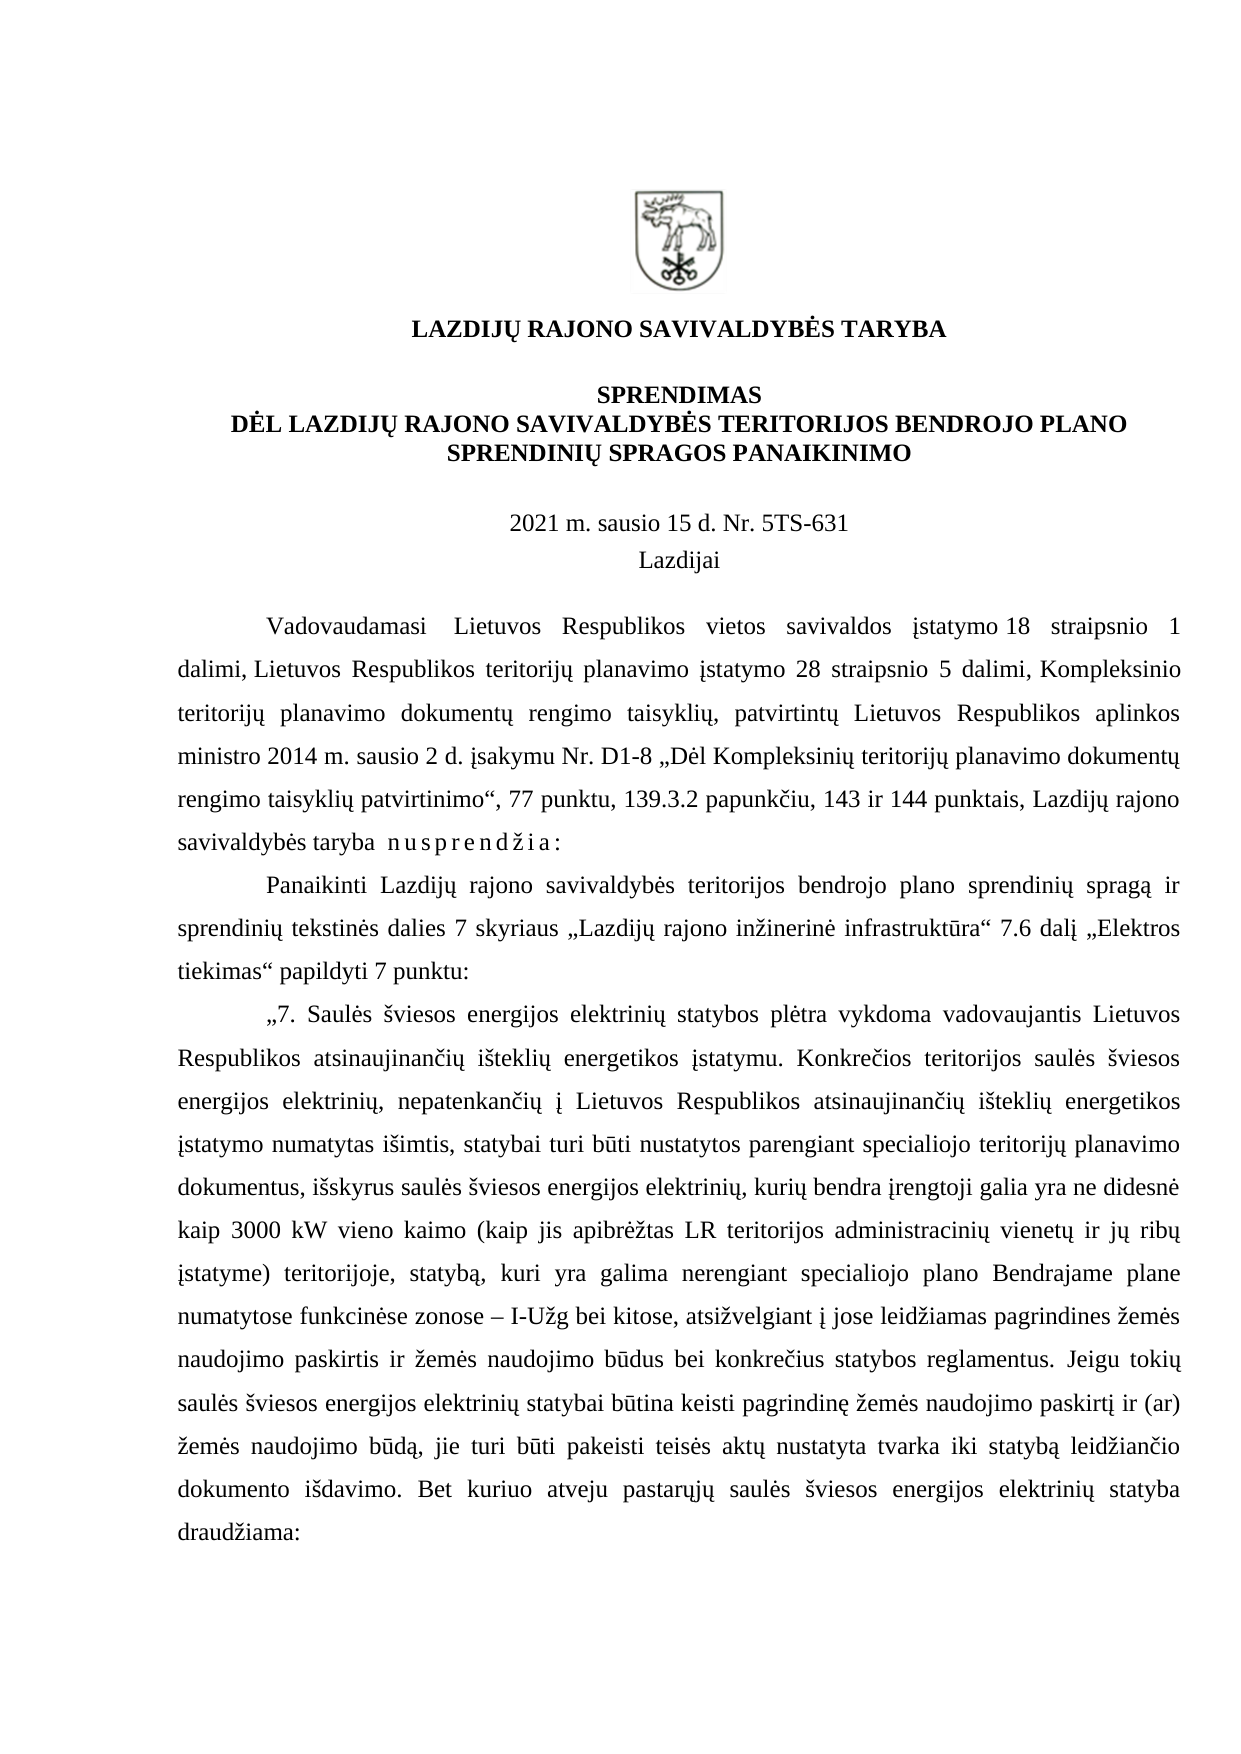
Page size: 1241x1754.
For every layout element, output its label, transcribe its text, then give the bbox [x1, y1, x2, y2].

text lazdijų RAJONO SAVIVALDYBĖS TARYBA [177, 305, 1181, 343]
text „7. Saulės šviesos energijos elektrinių statybos plėtra vykdoma vadovaujantis Lietuvos Respublikos atsinaujinančių išteklių energetikos įstatymu. Konkrečios teritorijos saulės šviesos energijos elektrinių, nepatenkančių į Lietuvos Respublikos atsinaujinančių išteklių energetikos įstatymo numatytas išimtis, statybai turi būti nustatytos parengiant specialiojo teritorijų planavimo dokumentus, išskyrus saulės šviesos energijos elektrinių, kurių bendra įrengtoji galia yra ne didesnė kaip 3000 kW vieno kaimo (kaip jis apibrėžtas LR teritorijos administracinių vienetų ir jų ribų įstatyme) teritorijoje, statybą, kuri yra galima nerengiant specialiojo plano Bendrajame plane numatytose funkcinėse zonose – I-Užg bei kitose, atsižvelgiant į jose leidžiamas pagrindines žemės naudojimo paskirtis ir žemės naudojimo būdus bei konkrečius statybos reglamentus. Jeigu tokių saulės šviesos energijos elektrinių statybai būtina keisti pagrindinę žemės naudojimo paskirtį ir (ar) žemės naudojimo būdą, jie turi būti pakeisti teisės aktų nustatyta tvarka iki statybą leidžiančio dokumento išdavimo. Bet kuriuo atveju pastarųjų saulės šviesos energijos elektrinių statyba draudžiama: [177, 999, 1181, 1546]
text Panaikinti Lazdijų rajono savivaldybės teritorijos bendrojo plano sprendinių spragą ir sprendinių tekstinės dalies 7 skyriaus „Lazdijų rajono inžinerinė infrastruktūra“ 7.6 dalį „Elektros tiekimas“ papildyti 7 punktu: [177, 870, 1181, 985]
text 2021 m. sausio 15 d. Nr. 5TS-631 [177, 499, 1181, 536]
text Vadovaudamasi Lietuvos Respublikos vietos savivaldos įstatymo 18 straipsnio 1 dalimi, Lietuvos Respublikos teritorijų planavimo įstatymo 28 straipsnio 5 dalimi, Kompleksinio teritorijų planavimo dokumentų rengimo taisyklių, patvirtintų Lietuvos Respublikos aplinkos ministro 2014 m. sausio 2 d. įsakymu Nr. D1-8 „Dėl Kompleksinių teritorijų planavimo dokumentų rengimo taisyklių patvirtinimo“, 77 punktu, 139.3.2 papunkčiu, 143 ir 144 punktais, Lazdijų rajono savivaldybės taryba nusprendžia: [177, 611, 1181, 856]
text DĖL LAZDIJŲ RAJONO SAVIVALDYBĖS TERITORIJOS BENDROJO PLANO SPRENDINIŲ SPRAGOS PANAIKINIMO [177, 409, 1181, 466]
text Lazdijai [177, 536, 1181, 574]
text SPRENDIMAS [177, 380, 1181, 409]
